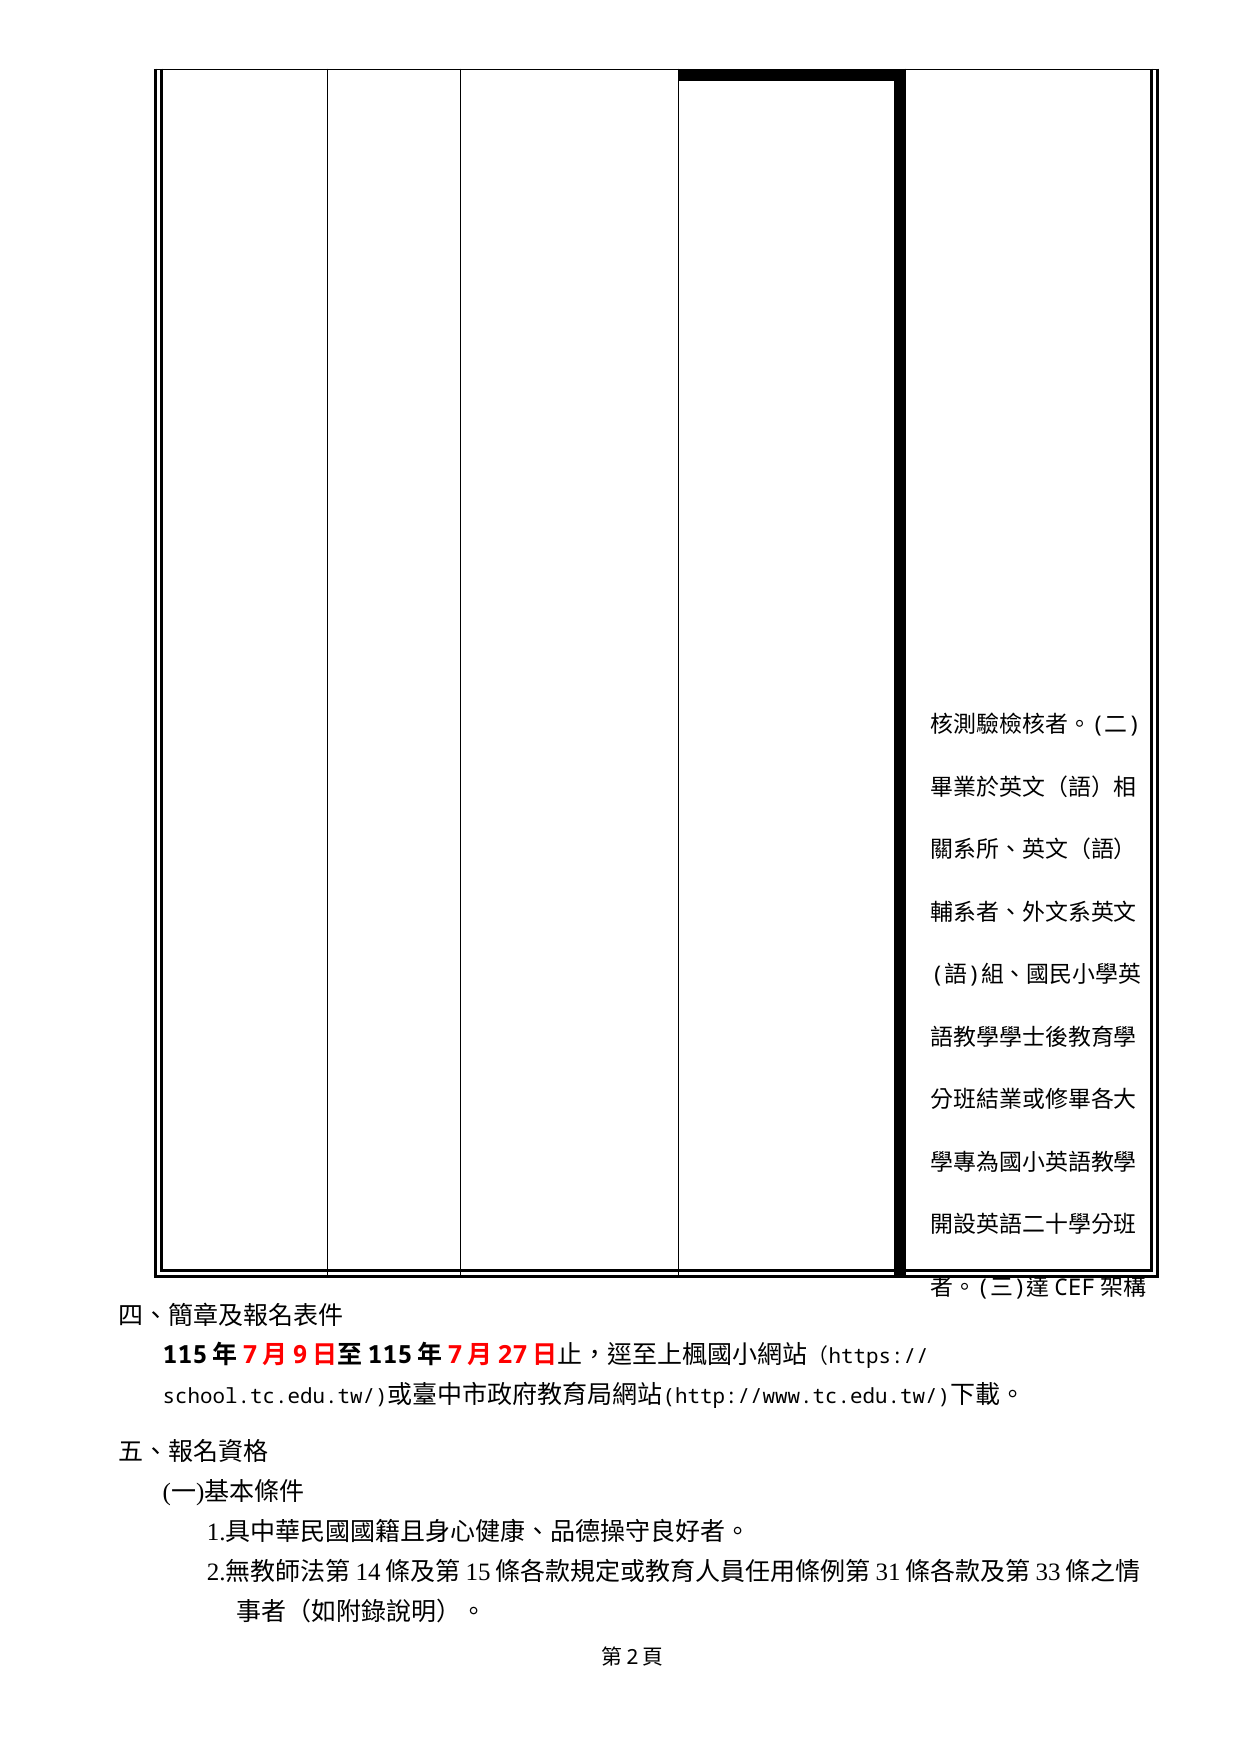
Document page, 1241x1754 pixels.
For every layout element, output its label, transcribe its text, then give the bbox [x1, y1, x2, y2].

table_cell [328, 70, 460, 1268]
text 四、簡章及報名表件 [118, 1295, 1146, 1331]
table_cell 以臺中市政府教育局核定聘期為準或代理原因消滅為止 [679, 81, 894, 1268]
text 1.具中華民國國籍且身心健康、品德操守良好者。 [207, 1511, 1146, 1548]
table_cell 備取若干名。 依報名類別之名次排定錄取順位。 實際授課依學校課程安排調整。 協助學校發展特色課程及團隊運作。 歡迎具備身心障礙手冊人士報考。 英語專長報考資格: 應符合下列資格之一：(一)通過教育部八十八年舉辦國小英語教師英語能力檢核測驗檢核者。(二)畢業於英文（語）相關系所、英文（語）輔系者、外文系英文(語)組、國民小學英語教學學士後教育學分班結業或修畢各大學專為國小英語教學開設英語二十學分班者。(三)達CEF架構B2級以上。(四)經直轄市、縣(市)政府自行培訓檢核通過者。前項第二款所稱外文系英文（語）組，包括未分組之外語文系，經畢業之大學開具主修英文之證明者。 [906, 70, 1150, 1268]
table_cell [163, 70, 327, 1268]
text 2.無教師法第14條及第15條各款規定或教育人員任用條例第31條各款及第33條之情事者（如附錄說明）。 [207, 1551, 1146, 1627]
text 五、報名資格 [118, 1432, 1146, 1468]
table_cell [461, 70, 678, 1268]
text 115年7月9日至115年7月27日止，逕至上楓國小網站（https://school.tc.edu.tw/)或臺中市政府教育局網站(http://www.tc.edu.tw/)下載。 [162, 1335, 1146, 1411]
text (一)基本條件 [162, 1472, 1146, 1508]
